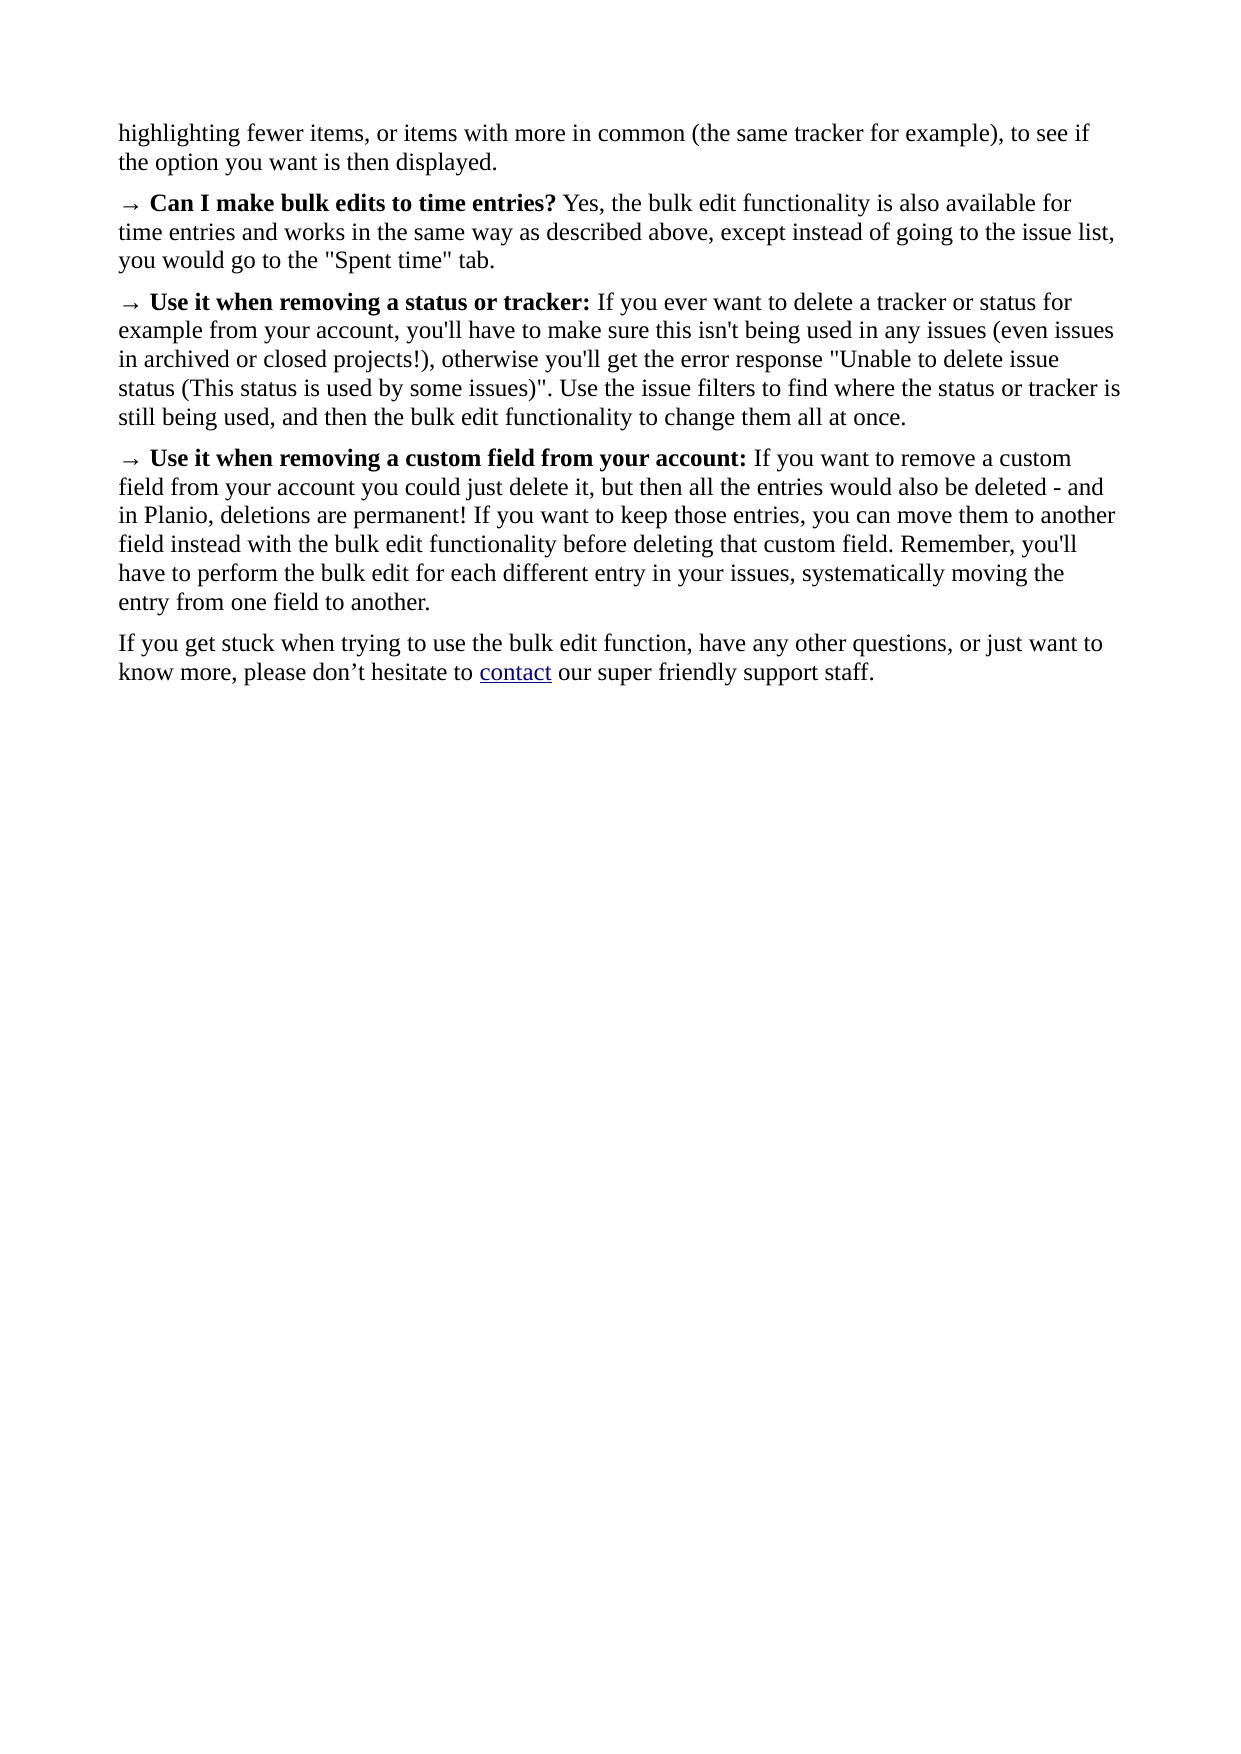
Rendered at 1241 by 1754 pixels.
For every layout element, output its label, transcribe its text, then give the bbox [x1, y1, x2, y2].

text If you get stuck when trying to use the bulk edit function, have any other questions, or just want to know more, please don’t hesitate to contact our super friendly support staff. [118, 628, 1122, 686]
text highlighting fewer items, or items with more in common (the same tracker for example), to see if the option you want is then displayed. [118, 118, 1122, 176]
text → Use it when removing a custom field from your account: If you want to remove a custom field from your account you could just delete it, but then all the entries would also be deleted - and in Planio, deletions are permanent! If you want to keep those entries, you can move them to another field instead with the bulk edit functionality before deleting that custom field. Remember, you'll have to perform the bulk edit for each different entry in your issues, systematically moving the entry from one field to another. [118, 443, 1122, 616]
text → Can I make bulk edits to time entries? Yes, the bulk edit functionality is also available for time entries and works in the same way as described above, except instead of going to the issue list, you would go to the "Spent time" tab. [118, 188, 1122, 274]
text → Use it when removing a status or tracker: If you ever want to delete a tracker or status for example from your account, you'll have to make sure this isn't being used in any issues (even issues in archived or closed projects!), otherwise you'll get the error response "Unable to delete issue status (This status is used by some issues)". Use the issue filters to find where the status or tracker is still being used, and then the bulk edit functionality to change them all at once. [118, 287, 1122, 431]
